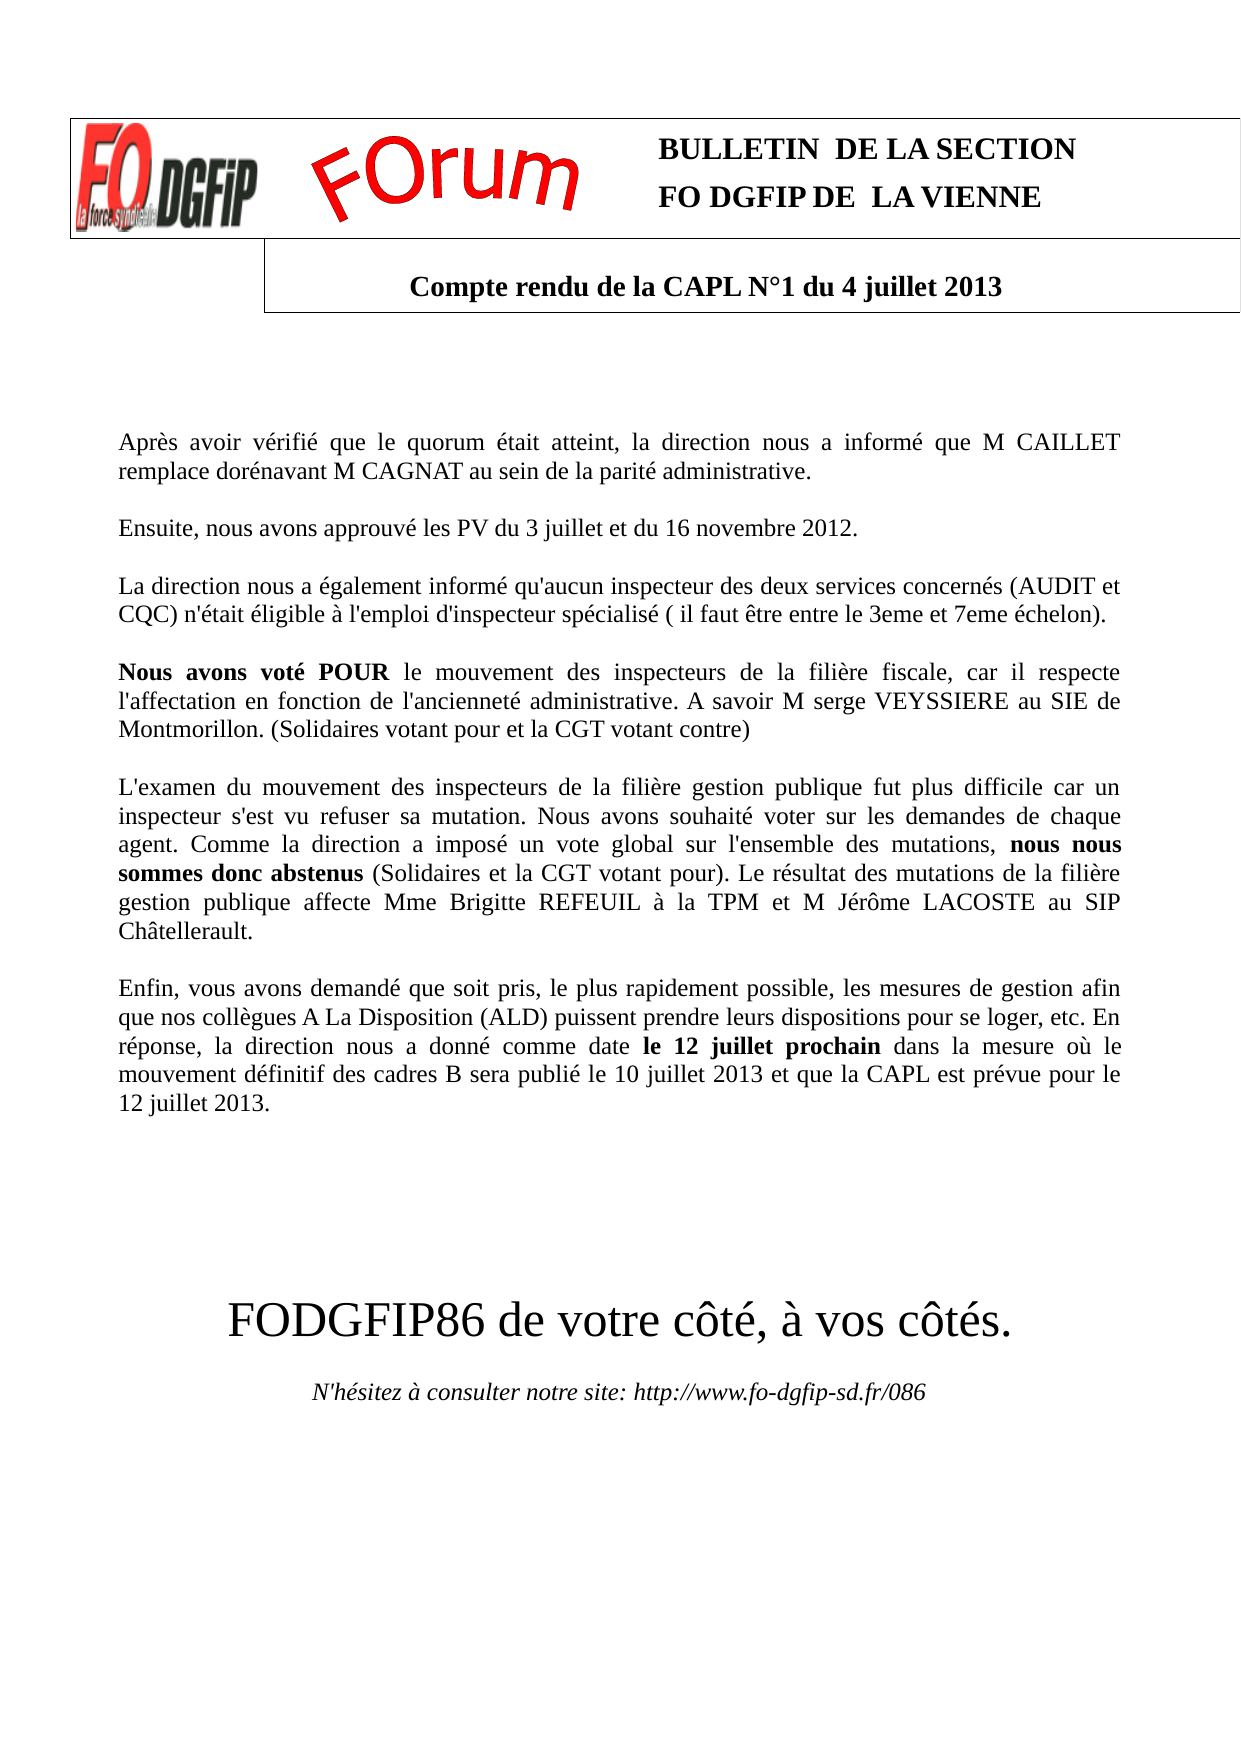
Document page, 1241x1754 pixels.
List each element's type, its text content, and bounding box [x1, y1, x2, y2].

table_header [71, 119, 264, 238]
table_cell [70, 239, 264, 312]
table_cell Compte rendu de la CAPL N°1 du 4 juillet 2013 [265, 239, 1240, 312]
text La direction nous a également informé qu'aucun inspecteur des deux services concernés (AUDIT et CQC) n'était éligible à l'emploi d'inspecteur spécialisé ( il faut être entre le 3eme et 7eme échelon). [118, 571, 1122, 628]
text Ensuite, nous avons approuvé les PV du 3 juillet et du 16 novembre 2012. [118, 513, 1122, 542]
table_header BULLETIN DE LA SECTION FO DGFIP DE LA VIENNE [621, 119, 1240, 238]
text Enfin, vous avons demandé que soit pris, le plus rapidement possible, les mesures de gestion afin que nos collègues A La Disposition (ALD) puissent prendre leurs dispositions pour se loger, etc. En réponse, la direction nous a donné comme date le 12 juillet prochain dans la mesure où le mouvement définitif des cadres B sera publié le 10 juillet 2013 et que la CAPL est prévue pour le 12 juillet 2013. [118, 973, 1122, 1117]
text Nous avons voté POUR le mouvement des inspecteurs de la filière fiscale, car il respecte l'affectation en fonction de l'ancienneté administrative. A savoir M serge VEYSSIERE au SIE de Montmorillon. (Solidaires votant pour et la CGT votant contre) [118, 657, 1122, 743]
text FODGFIP86 de votre côté, à vos côtés. [118, 1289, 1122, 1347]
table_header [264, 119, 621, 238]
picture [75, 123, 258, 232]
text N'hésitez à consulter notre site: http://www.fo-dgfip-sd.fr/086 [118, 1377, 1122, 1405]
text L'examen du mouvement des inspecteurs de la filière gestion publique fut plus difficile car un inspecteur s'est vu refuser sa mutation. Nous avons souhaité voter sur les demandes de chaque agent. Comme la direction a imposé un vote global sur l'ensemble des mutations, nous nous sommes donc abstenus (Solidaires et la CGT votant pour). Le résultat des mutations de la filière gestion publique affecte Mme Brigitte REFEUIL à la TPM et M Jérôme LACOSTE au SIP Châtellerault. [118, 772, 1122, 944]
text Après avoir vérifié que le quorum était atteint, la direction nous a informé que M CAILLET remplace dorénavant M CAGNAT au sein de la parité administrative. [118, 427, 1122, 484]
